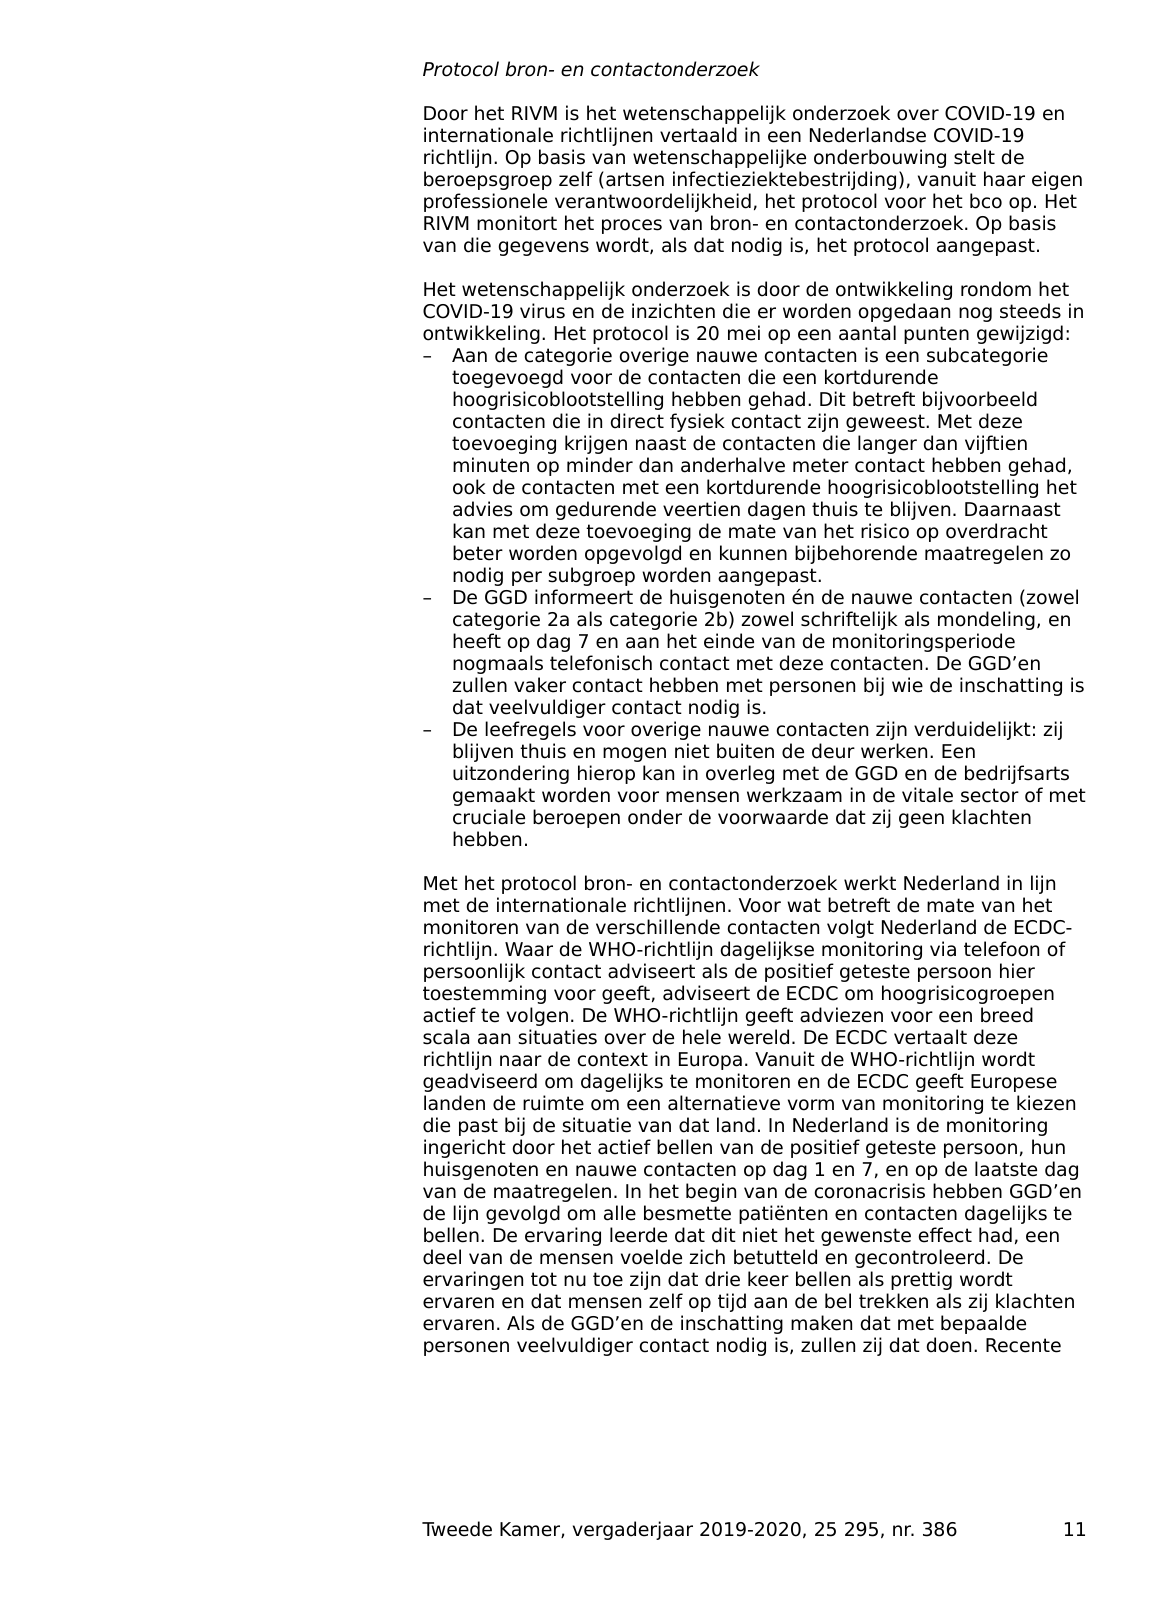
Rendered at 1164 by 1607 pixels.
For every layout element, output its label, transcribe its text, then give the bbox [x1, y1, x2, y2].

text – De GGD informeert de huisgenoten én de nauwe contacten (zowel categorie 2a als categorie 2b) zowel schriftelijk als mondeling, en heeft op dag 7 en aan het einde van de monitoringsperiode nogmaals telefonisch contact met deze contacten. De GGD’en zullen vaker contact hebben met personen bij wie de inschatting is dat veelvuldiger contact nodig is. [422, 587, 1087, 719]
text – De leefregels voor overige nauwe contacten zijn verduidelijkt: zij blijven thuis en mogen niet buiten de deur werken. Een uitzondering hierop kan in overleg met de GGD en de bedrijfsarts gemaakt worden voor mensen werkzaam in de vitale sector of met cruciale beroepen onder de voorwaarde dat zij geen klachten hebben. [422, 719, 1087, 851]
text Met het protocol bron- en contactonderzoek werkt Nederland in lijn met de internationale richtlijnen. Voor wat betreft de mate van het monitoren van de verschillende contacten volgt Nederland de ECDC-richtlijn. Waar de WHO-richtlijn dagelijkse monitoring via telefoon of persoonlijk contact adviseert als de positief geteste persoon hier toestemming voor geeft, adviseert de ECDC om hoogrisicogroepen actief te volgen. De WHO-richtlijn geeft adviezen voor een breed scala aan situaties over de hele wereld. De ECDC vertaalt deze richtlijn naar de context in Europa. Vanuit de WHO-richtlijn wordt geadviseerd om dagelijks te monitoren en de ECDC geeft Europese landen de ruimte om een alternatieve vorm van monitoring te kiezen die past bij de situatie van dat land. In Nederland is de monitoring ingericht door het actief bellen van de positief geteste persoon, hun huisgenoten en nauwe contacten op dag 1 en 7, en op de laatste dag van de maatregelen. In het begin van de coronacrisis hebben GGD’en de lijn gevolgd om alle besmette patiënten en contacten dagelijks te bellen. De ervaring leerde dat dit niet het gewenste effect had, een deel van de mensen voelde zich betutteld en gecontroleerd. De ervaringen tot nu toe zijn dat drie keer bellen als prettig wordt ervaren en dat mensen zelf op tijd aan de bel trekken als zij klachten ervaren. Als de GGD’en de inschatting maken dat met bepaalde personen veelvuldiger contact nodig is, zullen zij dat doen. Recente [422, 873, 1087, 1356]
text – Aan de categorie overige nauwe contacten is een subcategorie toegevoegd voor de contacten die een kortdurende hoogrisicoblootstelling hebben gehad. Dit betreft bijvoorbeeld contacten die in direct fysiek contact zijn geweest. Met deze toevoeging krijgen naast de contacten die langer dan vijftien minuten op minder dan anderhalve meter contact hebben gehad, ook de contacten met een kortdurende hoogrisicoblootstelling het advies om gedurende veertien dagen thuis te blijven. Daarnaast kan met deze toevoeging de mate van het risico op overdracht beter worden opgevolgd en kunnen bijbehorende maatregelen zo nodig per subgroep worden aangepast. [422, 345, 1087, 587]
subtitle Protocol bron- en contactonderzoek [422, 59, 1087, 81]
text Het wetenschappelijk onderzoek is door de ontwikkeling rondom het COVID-19 virus en de inzichten die er worden opgedaan nog steeds in ontwikkeling. Het protocol is 20 mei op een aantal punten gewijzigd: [422, 279, 1087, 345]
text Door het RIVM is het wetenschappelijk onderzoek over COVID-19 en internationale richtlijnen vertaald in een Nederlandse COVID-19 richtlijn. Op basis van wetenschappelijke onderbouwing stelt de beroepsgroep zelf (artsen infectieziektebestrijding), vanuit haar eigen professionele verantwoordelijkheid, het protocol voor het bco op. Het RIVM monitort het proces van bron- en contactonderzoek. Op basis van die gegevens wordt, als dat nodig is, het protocol aangepast. [422, 103, 1087, 257]
